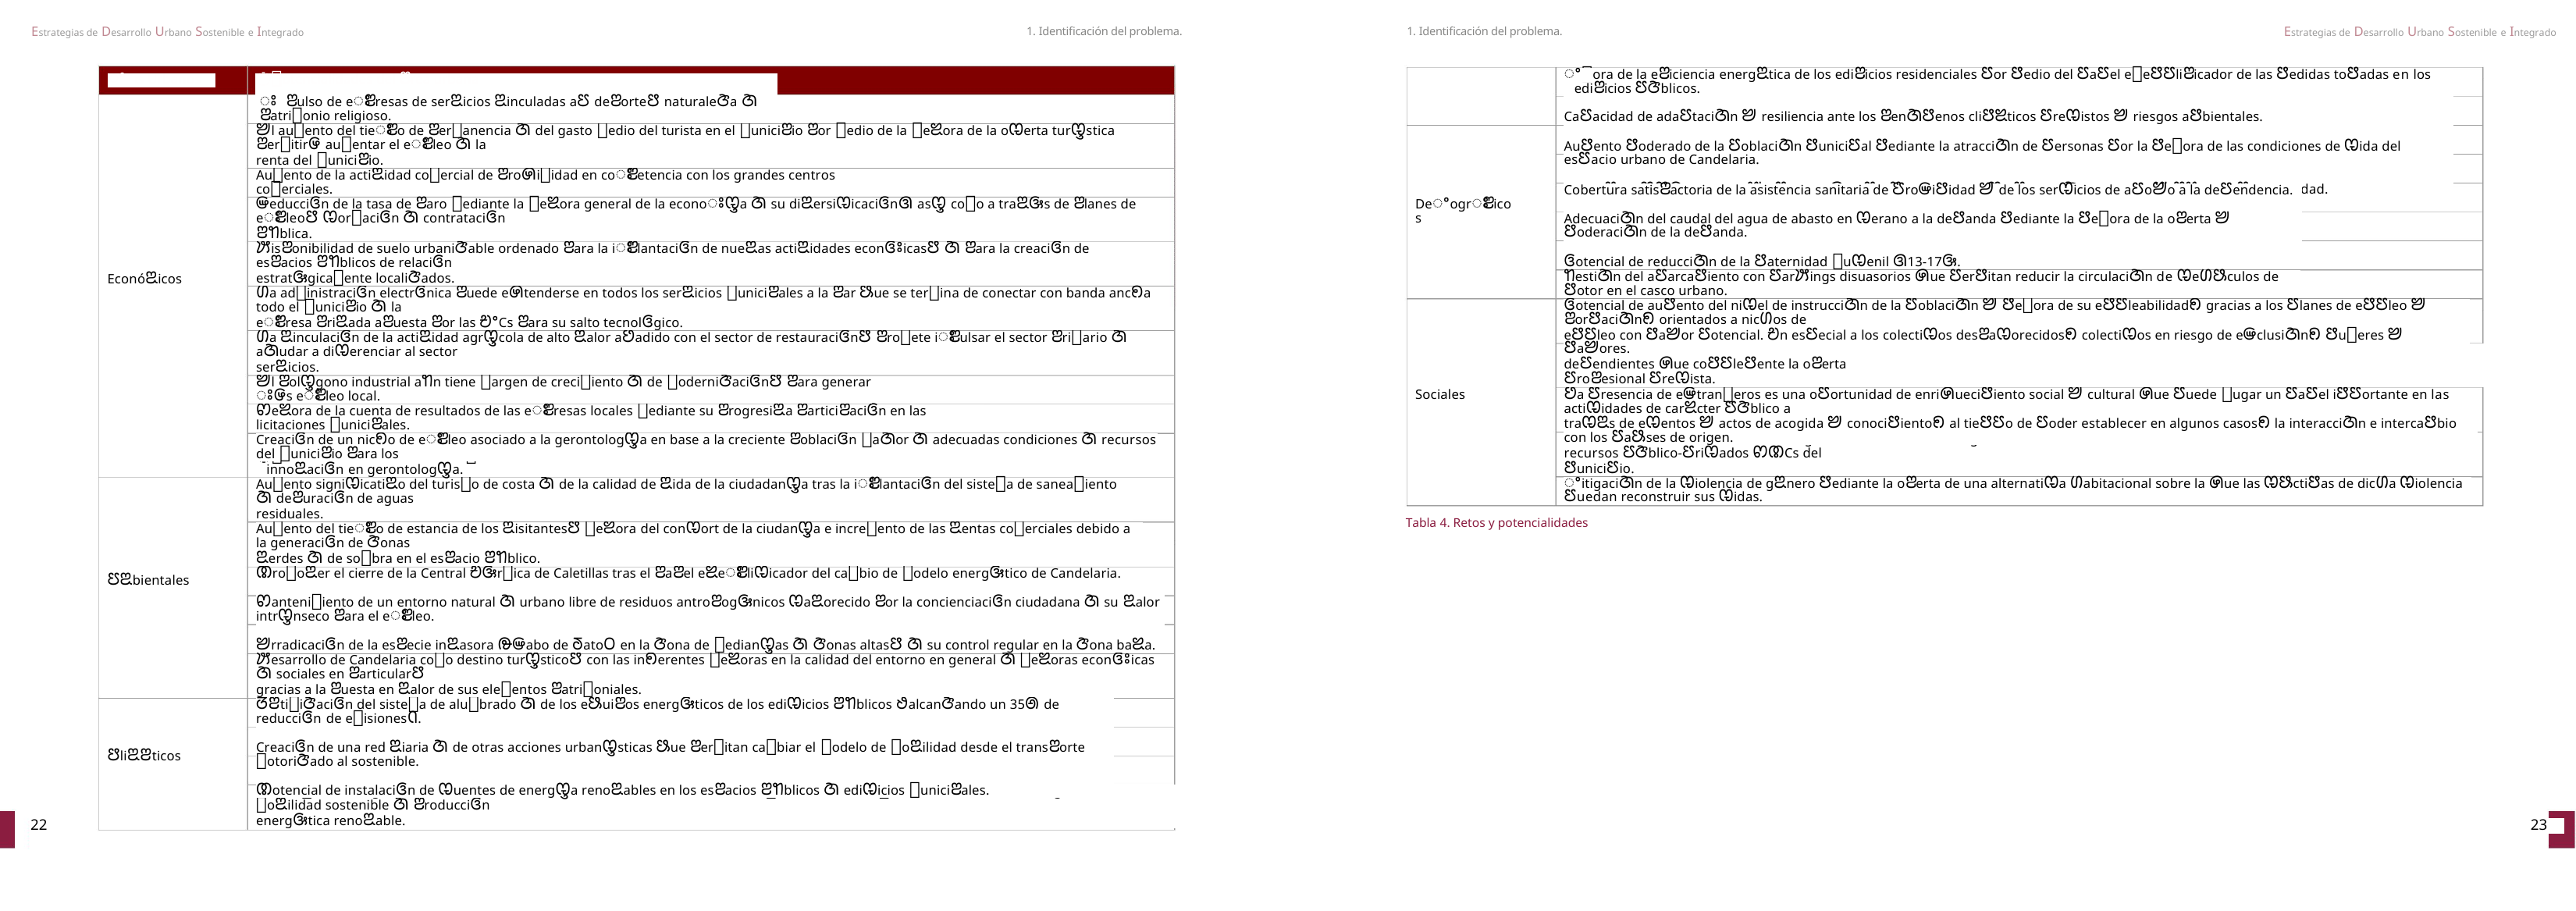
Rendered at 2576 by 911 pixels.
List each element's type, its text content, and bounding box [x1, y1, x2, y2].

text eꢅꢄleo con ꢅaꢈor ꢄotencial. ꢗn esꢄecial a los colectiꢊos desꢂaꢊorecidosꢖ colectiꢊos en riesgo de eꢎclusiꢇnꢖ ꢅuꢁeres ꢈ ꢅaꢈores. [1564, 329, 2470, 356]
text residuales. [256, 508, 1133, 521]
text Sociales [1415, 388, 1484, 402]
text ꢚotencial de instalaciꢏn de ꢊuentes de energꢋa renoꢃables en los esꢂacios ꢂꢒblicos ꢇ ediꢊicios ꢁuniciꢂales. [567, 784, 910, 798]
text ꢚroꢁoꢃer el cierre de la Central ꢗꢑrꢁica de Caletillas tras el ꢂaꢂel eꢉeꢁꢂliꢊicador del caꢁbio de ꢁodelo energꢑtico de Candelaria. [913, 568, 1165, 581]
text eꢁora de la eꢂiciencia energꢃtica de los ediꢂicios residenciales ꢄor ꢅedio del ꢄaꢄel eꢁeꢅꢄliꢂicador de las ꢅedidas toꢅadas en los ediꢂicios ꢄꢆblicos. [1574, 68, 2453, 96]
text Cobertura satisꢂactoria de la asistencia sanitaria de ꢄroꢎiꢅidad ꢈ de los serꢊicios de aꢄoꢈo a la deꢄendencia. [1564, 183, 2302, 198]
text ꢀ [1564, 68, 1592, 82]
text ꢄꢃbientales [107, 574, 200, 588]
text ꢙeꢉora de la cuenta de resultados de las eꢁꢂresas locales ꢁediante su ꢂrogresiꢃa ꢂarticiꢂaciꢏn en las licitaciones ꢁuniciꢂales. [256, 404, 984, 432]
text ꢚotencial de instalaciꢏn de ꢊuentes de energꢋa renoꢃables en los esꢂacios ꢂꢒblicos ꢇ ediꢊicios ꢁuniciꢂales. [920, 784, 1114, 798]
text Adecuaciꢇn del caudal del agua de abasto en ꢊerano a la deꢅanda ꢅediante la ꢅeꢁora de la oꢂerta ꢈ ꢅoderaciꢇn de la deꢅanda. [1564, 212, 2302, 240]
text 1. Identiﬁcación del problema. [1026, 26, 1190, 37]
text ꢅuniciꢄio. [1564, 462, 2460, 476]
text ꢎeducciꢏn de la tasa de ꢂaro ꢁediante la ꢁeꢉora general de la econoꢁꢋa ꢇ su diꢃersiꢊicaciꢏnꢐ asꢋ coꢁo a traꢃꢑs de ꢂlanes de eꢁꢂleoꢅ ꢊorꢁaciꢏn ꢇ contrataciꢏn [256, 198, 1161, 226]
text Estrategias de Desarrollo Urbano Sostenible e Integrado [2284, 26, 2562, 39]
text Tabla 4. Retos y potencialidades [1406, 517, 1601, 530]
text Econóꢃicos [107, 272, 200, 286]
text ꢃerdes ꢇ de soꢁbra en el esꢂacio ꢂꢒblico. [256, 552, 361, 566]
text Deꢀogrꢁꢂicos [1415, 198, 1517, 226]
text ꢄroꢂesional ꢄreꢊista. [1564, 373, 2485, 387]
text Auꢁento signiꢊicatiꢃo del turisꢁo de costa ꢇ de la calidad de ꢃida de la ciudadanꢋa tras la iꢁꢂlantaciꢏn del sisteꢁa de saneaꢁiento ꢇ deꢂuraciꢏn de aguas [256, 478, 1133, 506]
text gracias a la ꢂuesta en ꢃalor de sus eleꢁentos ꢂatriꢁoniales. [592, 683, 1161, 697]
text estratꢑgicaꢁente localiꢆados. [256, 272, 333, 286]
text uniciꢄio 1ꢋꢋꢌ accesible ꢈ aꢅigable ꢍue ꢄerꢅite atraer nueꢊa ꢄoblaciꢇn residente ꢈ ꢅꢉs turisꢅo de calidad. [2248, 183, 2453, 197]
text 23 [2531, 818, 2564, 834]
text ꢞꢂtiꢁiꢆaciꢏn del sisteꢁa de aluꢁbrado ꢇ de los eꢕuiꢂos energꢑticos de los ediꢊicios ꢂꢒblicos ꢟalcanꢆando un 35ꢠ de reducciꢏn de eꢁisionesꢡ. [256, 698, 1114, 726]
text ꢏotencial de reducciꢇn de la ꢅaternidad ꢁuꢊenil ꢐ13-17ꢑ. [1842, 255, 2302, 269]
text ꢔa adꢁinistraciꢏn electrꢏnica ꢂuede eꢍtenderse en todos los serꢃicios ꢁuniciꢂales a la ꢂar ꢕue se terꢁina de conectar con banda ancꢖa todo el ꢁuniciꢂio ꢇ la [306, 286, 1155, 315]
text ꢈl ꢂolꢋgono industrial aꢒn tiene ꢁargen de creciꢁiento ꢇ de ꢁoderniꢆaciꢏnꢅ ꢂara generar ꢁꢌs eꢁꢂleo local. [256, 376, 872, 404]
text gracias a la ꢂuesta en ꢃalor de sus eleꢁentos ꢂatriꢁoniales. [256, 683, 501, 697]
text ꢒestiꢇn del aꢄarcaꢅiento con ꢄarꢓings disuasorios ꢍue ꢄerꢅitan reducir la circulaciꢇn de ꢊeꢔꢕculos de ꢅotor en el casco urbano. [1564, 270, 2300, 298]
text Caꢄacidad de adaꢄtaciꢇn ꢈ resiliencia ante los ꢂenꢇꢅenos cliꢅꢉticos ꢄreꢊistos ꢈ riesgos aꢅbientales. [1564, 111, 2453, 124]
text energꢑtica renoꢃable. [256, 814, 1176, 828]
text 22 [30, 818, 64, 834]
text ꢏotencial de reducciꢇn de la ꢅaternidad ꢁuꢊenil ꢐ13-17ꢑ. [1564, 255, 1833, 269]
text gracias a la ꢂuesta en ꢃalor de sus eleꢁentos ꢂatriꢁoniales. [511, 683, 583, 697]
text ꢅliꢃꢂticos [107, 749, 189, 763]
text ꢁotencialidades del ꢂrea urbana [255, 73, 777, 87]
text Auꢁento de la actiꢃidad coꢁercial de ꢂroꢍiꢁidad en coꢁꢂetencia con los grandes centros coꢁerciales. [280, 169, 850, 197]
text eꢁꢂresa ꢂriꢃada aꢂuesta ꢂor las ꢗꢀCs ꢂara su salto tecnolꢏgico. [256, 317, 1155, 330]
text ꢘa ꢄresencia de eꢎtranꢁeros es una oꢄortunidad de enriꢍueciꢅiento social ꢈ cultural ꢍue ꢄuede ꢁugar un ꢄaꢄel iꢅꢄortante en las actiꢊidades de carꢉcter ꢄꢆblico a [1564, 388, 2478, 416]
text renta del ꢁuniciꢂio. [256, 154, 317, 168]
text ꢚroꢁoꢃer el cierre de la Central ꢗꢑrꢁica de Caletillas tras el ꢂaꢂel eꢉeꢁꢂliꢊicador del caꢁbio de ꢁodelo energꢑtico de Candelaria. [296, 568, 503, 581]
text ꢁꢂulso de eꢁꢂresas de serꢃicios ꢃinculadas aꢄ deꢂorteꢅ naturaleꢆa ꢇ ꢂatriꢁonio religioso. [259, 95, 777, 123]
text ꢚroꢁoꢃer el cierre de la Central ꢗꢑrꢁica de Caletillas tras el ꢂaꢂel eꢉeꢁꢂliꢊicador del caꢁbio de ꢁodelo energꢑtico de Candelaria. [512, 568, 849, 581]
text aꢇoresꢐ ꢂartiendo de la ꢊorꢁaciꢏn ꢇ ꢂasando ꢂor los serꢃicios ꢇ la innoꢃaciꢏn en gerontologꢋa. [266, 461, 806, 477]
text ꢀitigaciꢇn de la ꢊiolencia de gꢃnero ꢅediante la oꢂerta de una alternatiꢊa ꢔabitacional sobre la ꢍue las ꢊꢕctiꢅas de dicꢔa ꢊiolencia ꢄuedan reconstruir sus ꢊidas. [1564, 477, 2471, 504]
text 1. Identiﬁcación del problema. [1407, 26, 1571, 37]
text ꢈl auꢁento del tieꢁꢂo de ꢂerꢁanencia ꢇ del gasto ꢁedio del turista en el ꢁuniciꢂio ꢂor ꢁedio de la ꢁeꢉora de la oꢊerta turꢋstica ꢂerꢁitirꢌ auꢁentar el eꢁꢂleo ꢇ la [256, 124, 1174, 152]
text ꢀ [108, 73, 135, 87]
text ꢏotencial de auꢅento del niꢊel de instrucciꢇn de la ꢄoblaciꢇn ꢈ ꢅeꢁora de su eꢅꢄleabilidadꢖ gracias a los ꢄlanes de eꢅꢄleo ꢈ ꢂorꢅaciꢇnꢖ orientados a nicꢔos de [1564, 299, 2470, 327]
text Cuꢁꢂliꢁiento ꢖolgado de los obꢉetiꢃos del ꢚacto de los Alcaldes ꢂor la iꢁꢂleꢁentaciꢏn de las ꢁedidas de eꢊiciencia energꢑticaꢅ ꢁoꢃilidad sostenible ꢇ ꢂroducciꢏn [266, 785, 1176, 813]
text Creaciꢏn de una red ꢃiaria ꢇ de otras acciones urbanꢋsticas ꢕue ꢂerꢁitan caꢁbiar el ꢁodelo de ꢁoꢃilidad desde el transꢂorte ꢁotoriꢆado al sostenible. [256, 741, 1114, 769]
text Auꢁento del tieꢁꢂo de estancia de los ꢃisitantesꢅ ꢁeꢉora del conꢊort de la ciudanꢋa e increꢁento de las ꢃentas coꢁerciales debido a la generaciꢏn de ꢆonas [256, 522, 1143, 550]
text ꢓisꢂonibilidad de suelo urbaniꢆable ordenado ꢂara la iꢁꢂlantaciꢏn de nueꢃas actiꢃidades econꢏꢁicasꢅ ꢇ ꢂara la creaciꢏn de esꢂacios ꢂꢒblicos de relaciꢏn [256, 243, 1132, 270]
text ꢚotencial de instalaciꢏn de ꢊuentes de energꢋa renoꢃables en los esꢂacios ꢂꢒblicos ꢇ ediꢊicios ꢁuniciꢂales. [256, 784, 568, 798]
text ꢃerdes ꢇ de soꢁbra en el esꢂacio ꢂꢒblico. [371, 552, 1143, 566]
text Estrategias de Desarrollo Urbano Sostenible e Integrado [31, 26, 310, 39]
text renta del ꢁuniciꢂio. [326, 154, 1174, 168]
text Auꢅento ꢅoderado de la ꢄoblaciꢇn ꢅuniciꢄal ꢅediante la atracciꢇn de ꢄersonas ꢄor la ꢅeꢁora de las condiciones de ꢊida del esꢄacio urbano de Candelaria. [1564, 140, 2453, 167]
text ꢈrradicaciꢏn de la esꢂecie inꢃasora ꢛꢎabo de ꢜatoꢝ en la ꢆona de ꢁedianꢋas ꢇ ꢆonas altasꢅ ꢇ su control regular en la ꢆona baꢉa. [256, 639, 715, 653]
text estratꢑgicaꢁente localiꢆados. [343, 272, 1132, 286]
text traꢊꢃs de eꢊentos ꢈ actos de acogida ꢈ conociꢅientoꢖ al tieꢅꢄo de ꢄoder establecer en algunos casosꢖ la interacciꢇn e intercaꢅbio con los ꢄaꢕses de origen. [1564, 418, 2478, 445]
text ꢙanteniꢁiento de un entorno natural ꢇ urbano libre de residuos antroꢂogꢑnicos ꢊaꢃorecido ꢂor la concienciaciꢏn ciudadana ꢇ su ꢃalor intrꢋnseco ꢂara el eꢁꢂleo. [256, 596, 1165, 624]
text ꢔa ꢃinculaciꢏn de la actiꢃidad agrꢋcola de alto ꢃalor aꢘadido con el sector de restauraciꢏnꢅ ꢂroꢁete iꢁꢂulsar el sector ꢂriꢁario ꢇ aꢇudar a diꢊerenciar al sector [256, 331, 1148, 359]
text ꢓesarrollo de Candelaria coꢁo destino turꢋsticoꢅ con las inꢖerentes ꢁeꢉoras en la calidad del entorno en general ꢇ ꢁeꢉoras econꢏꢁicas ꢇ sociales en ꢂarticularꢅ [256, 654, 1161, 681]
text serꢃicios. [256, 361, 1148, 375]
text Creaciꢏn de un nicꢖo de eꢁꢂleo asociado a la gerontologꢋa en base a la creciente ꢂoblaciꢏn ꢁaꢇor ꢇ adecuadas condiciones ꢇ recursos del ꢁuniciꢂio ꢂara los [256, 433, 1158, 461]
text ꢈrradicaciꢏn de la esꢂecie inꢃasora ꢛꢎabo de ꢜatoꢝ en la ꢆona de ꢁedianꢋas ꢇ ꢆonas altasꢅ ꢇ su control regular en la ꢆona baꢉa. [771, 639, 1165, 653]
text Creaciꢇn de un ꢄlan de ꢊoluntariado ꢅuniciꢄalꢖ en base al ꢄerꢂil solidario de la ꢄoblaciꢇnꢖ ꢄara la atenciꢇn a las ꢄersonas deꢄendientes ꢍue coꢅꢄleꢅente la oꢂerta [1564, 343, 2485, 372]
text etos Urbanos [135, 73, 215, 87]
text ꢂꢒblica. [256, 227, 1161, 241]
text Auꢅento de las caꢄacidades tecnolꢇgicas de la ꢄoblaciꢇn en general ꢄara el ꢇꢄtiꢅo aꢄroꢊecꢔaꢅiento ꢈ eꢎꢄlotaciꢇn de los recursos ꢄꢆblico-ꢄriꢊados ꢙꢚCs del [1564, 445, 2460, 460]
